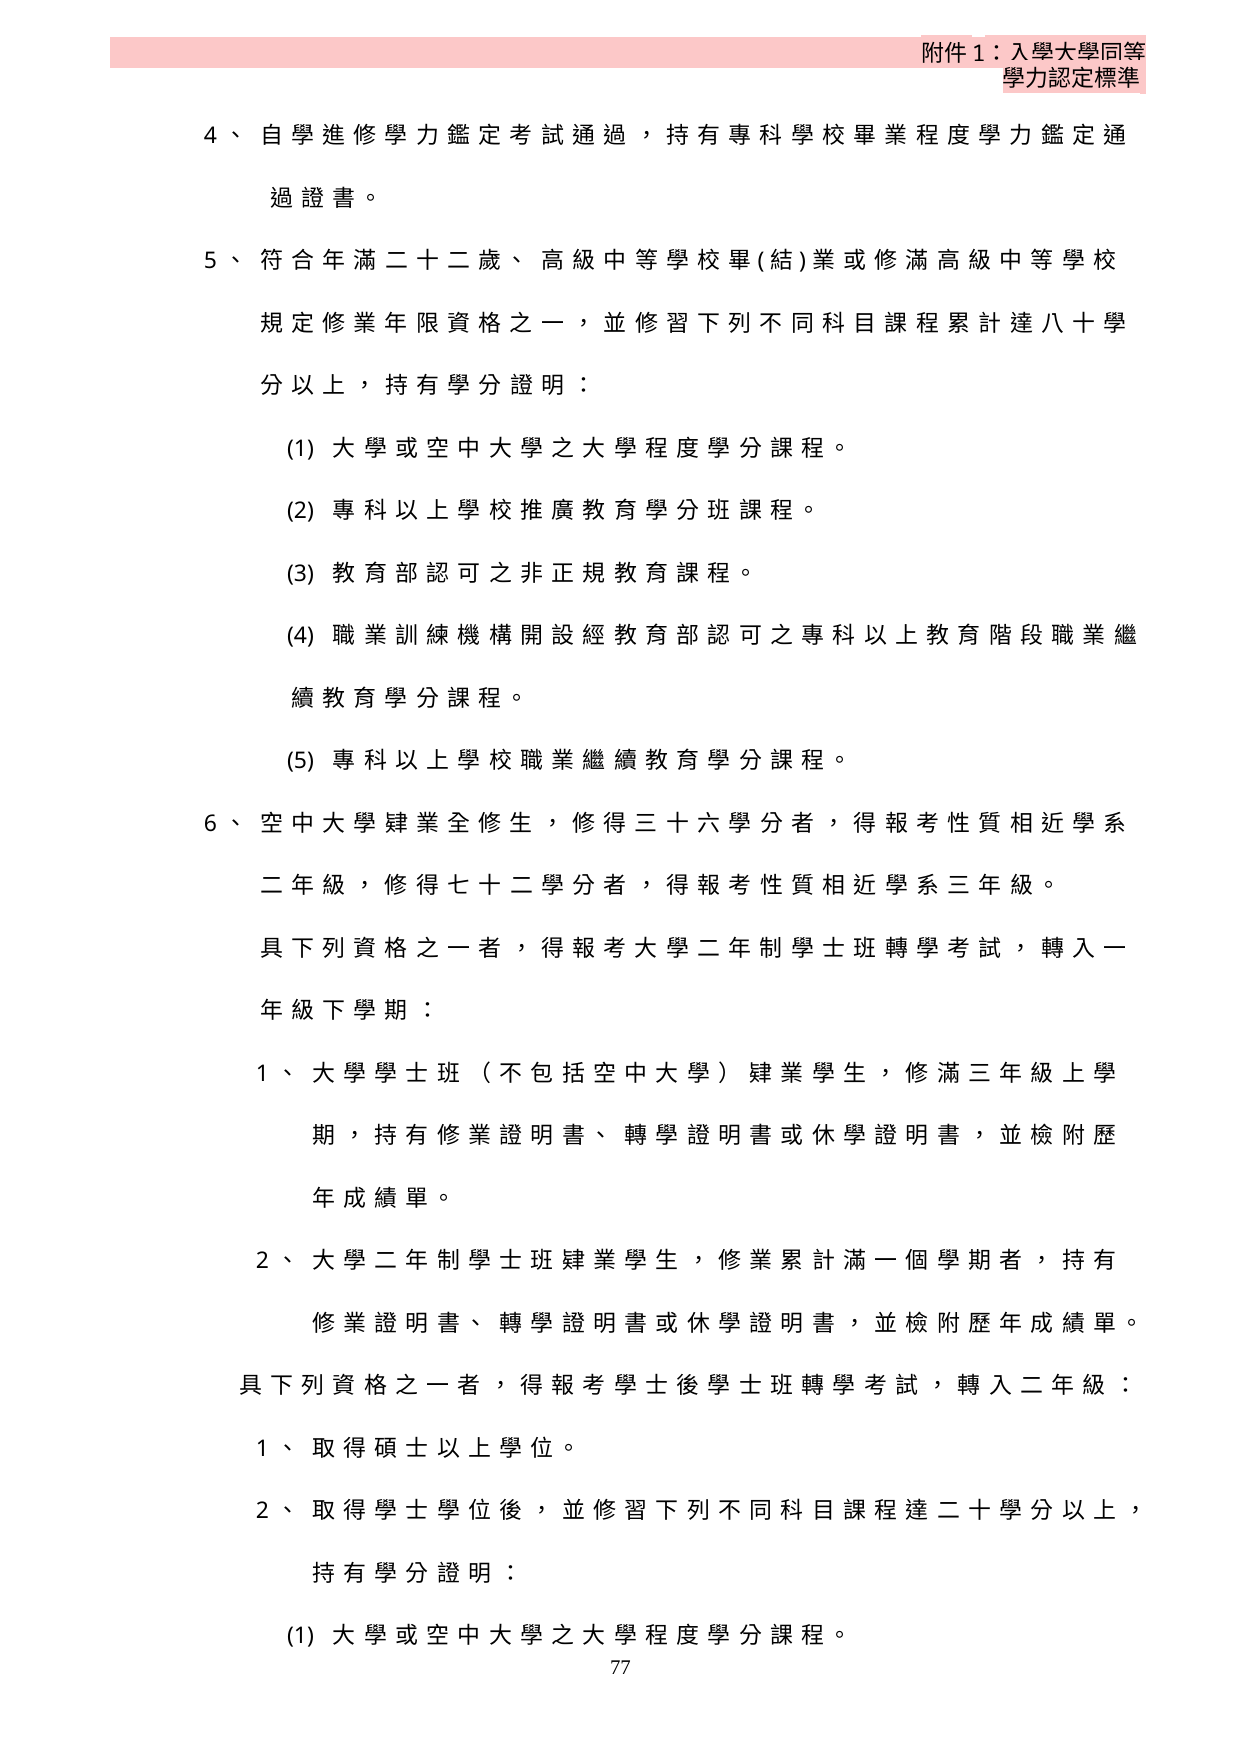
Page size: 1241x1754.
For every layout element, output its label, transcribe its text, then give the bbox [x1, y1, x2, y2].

list 教育部認可之非正規教育課程。 [276, 529, 1141, 592]
list 空中大學肄業全修生，修得三十六學分者，得報考性質相近學系二年級，修得七十二學分者，得報考性質相近學系三年級。 [200, 779, 1141, 904]
text 具下列資格之一者，得報考學士後學士班轉學考試，轉入二年級： [229, 1342, 1141, 1404]
list 專科以上學校職業繼續教育學分課程。 [276, 717, 1141, 779]
text 具下列資格之一者，得報考大學二年制學士班轉學考試，轉入一年級下學期： [249, 904, 1141, 1029]
list 職業訓練機構開設經教育部認可之專科以上教育階段職業繼續教育學分課程。 [276, 592, 1141, 717]
list 專科以上學校推廣教育學分班課程。 [276, 467, 1141, 529]
list 大學或空中大學之大學程度學分課程。 [276, 404, 1141, 467]
list 取得碩士以上學位。 [249, 1404, 1141, 1467]
list 取得學士學位後，並修習下列不同科目課程達二十學分以上，持有學分證明： [249, 1467, 1141, 1592]
list 大學二年制學士班肄業學生，修業累計滿一個學期者，持有修業證明書、轉學證明書或休學證明書，並檢附歷年成績單。 [249, 1217, 1141, 1342]
list 自學進修學力鑑定考試通過，持有專科學校畢業程度學力鑑定通過證書。 [200, 92, 1141, 217]
list 大學學士班（不包括空中大學）肄業學生，修滿三年級上學期，持有修業證明書、轉學證明書或休學證明書，並檢附歷年成績單。 [249, 1029, 1141, 1217]
list 符合年滿二十二歲、高級中等學校畢(結)業或修滿高級中等學校規定修業年限資格之一，並修習下列不同科目課程累計達八十學分以上，持有學分證明： [200, 217, 1141, 404]
list 大學或空中大學之大學程度學分課程。 [276, 1592, 1141, 1654]
